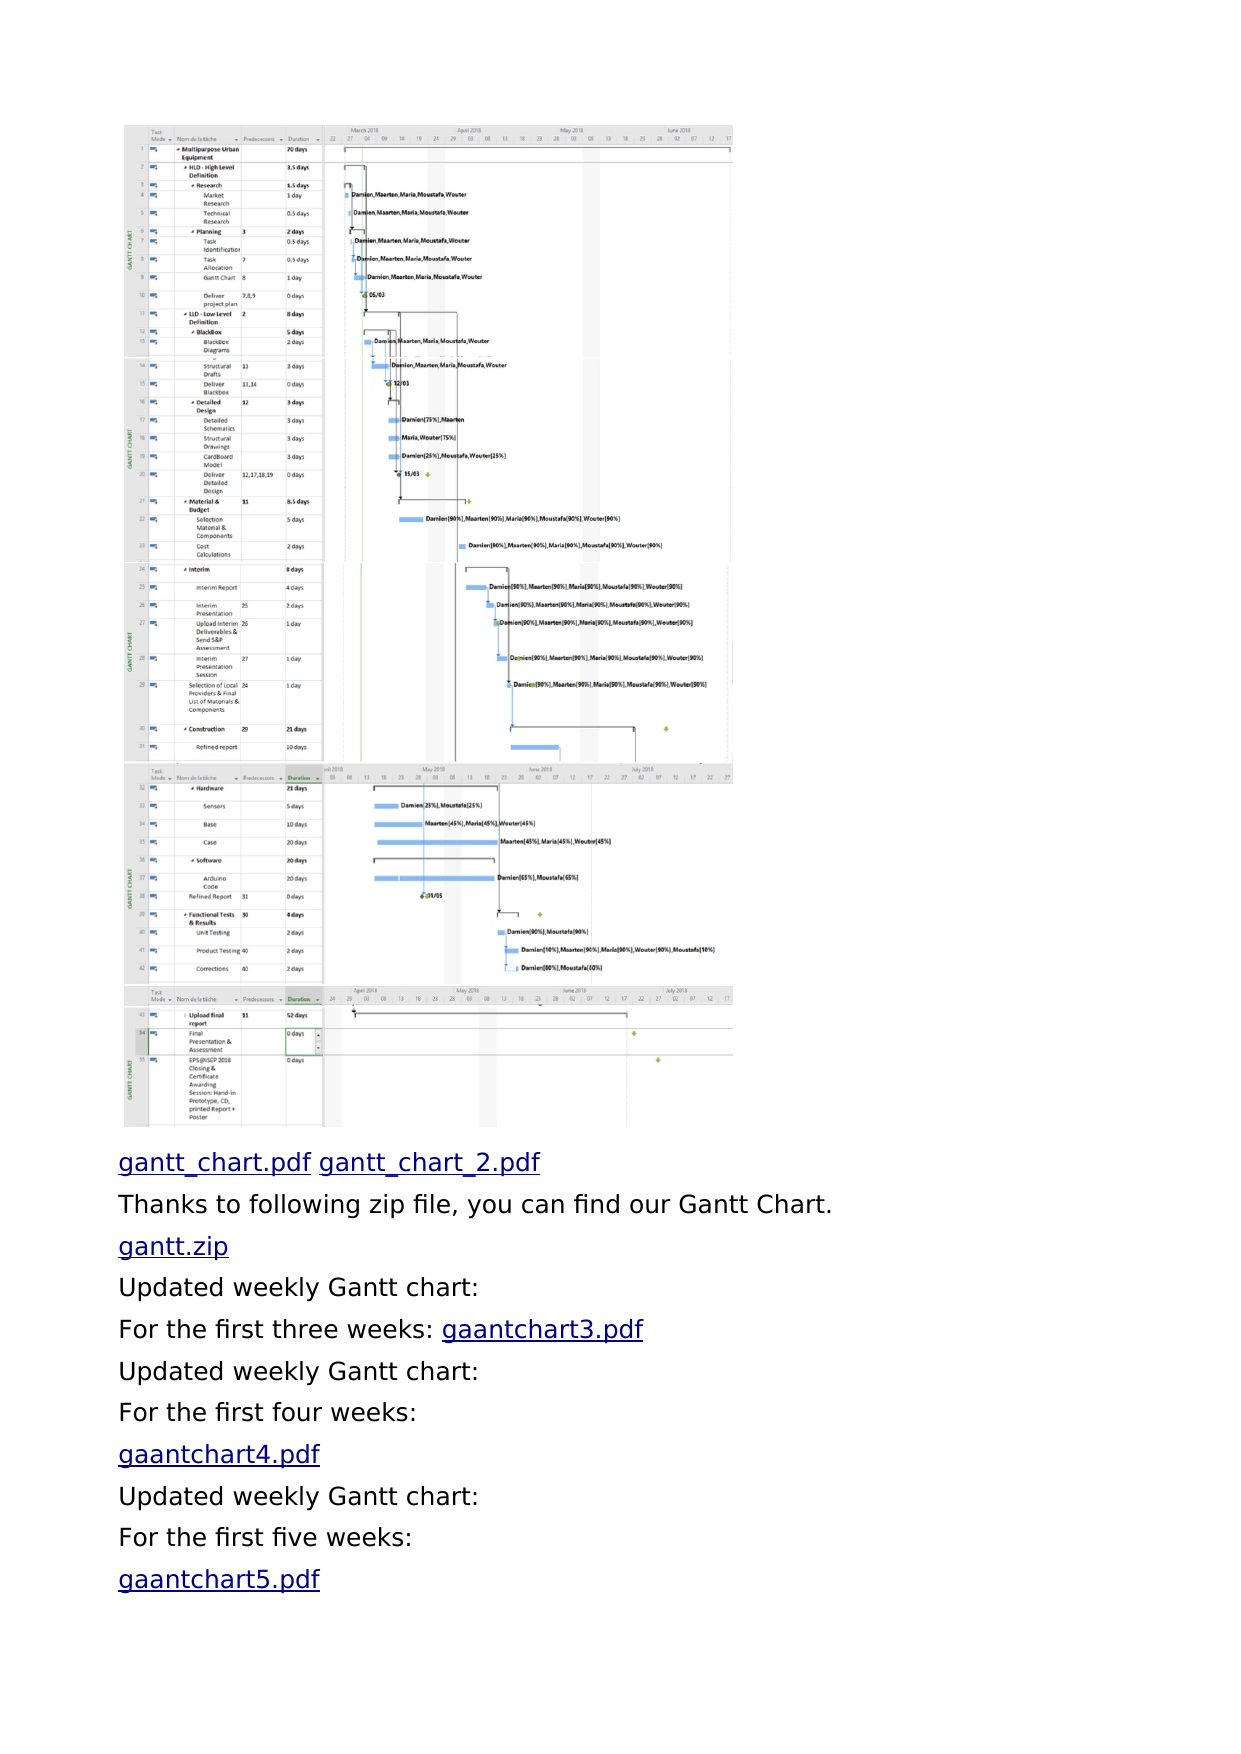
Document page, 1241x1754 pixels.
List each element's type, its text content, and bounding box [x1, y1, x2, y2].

text For the first four weeks: [118, 1399, 1122, 1428]
text gantt.zip [118, 1232, 1122, 1261]
text Thanks to following zip file, you can find our Gantt Chart. [118, 1190, 1122, 1219]
picture [118, 118, 744, 1137]
text gaantchart4.pdf [118, 1440, 1122, 1469]
text Updated weekly Gantt chart: [118, 1357, 1122, 1386]
text gantt_chart.pdf gantt_chart_2.pdf [118, 1149, 1122, 1178]
text Updated weekly Gantt chart: [118, 1274, 1122, 1303]
text Updated weekly Gantt chart: [118, 1482, 1122, 1511]
text For the first three weeks: gaantchart3.pdf [118, 1315, 1122, 1344]
text gaantchart5.pdf [118, 1565, 1122, 1594]
text For the first five weeks: [118, 1524, 1122, 1553]
